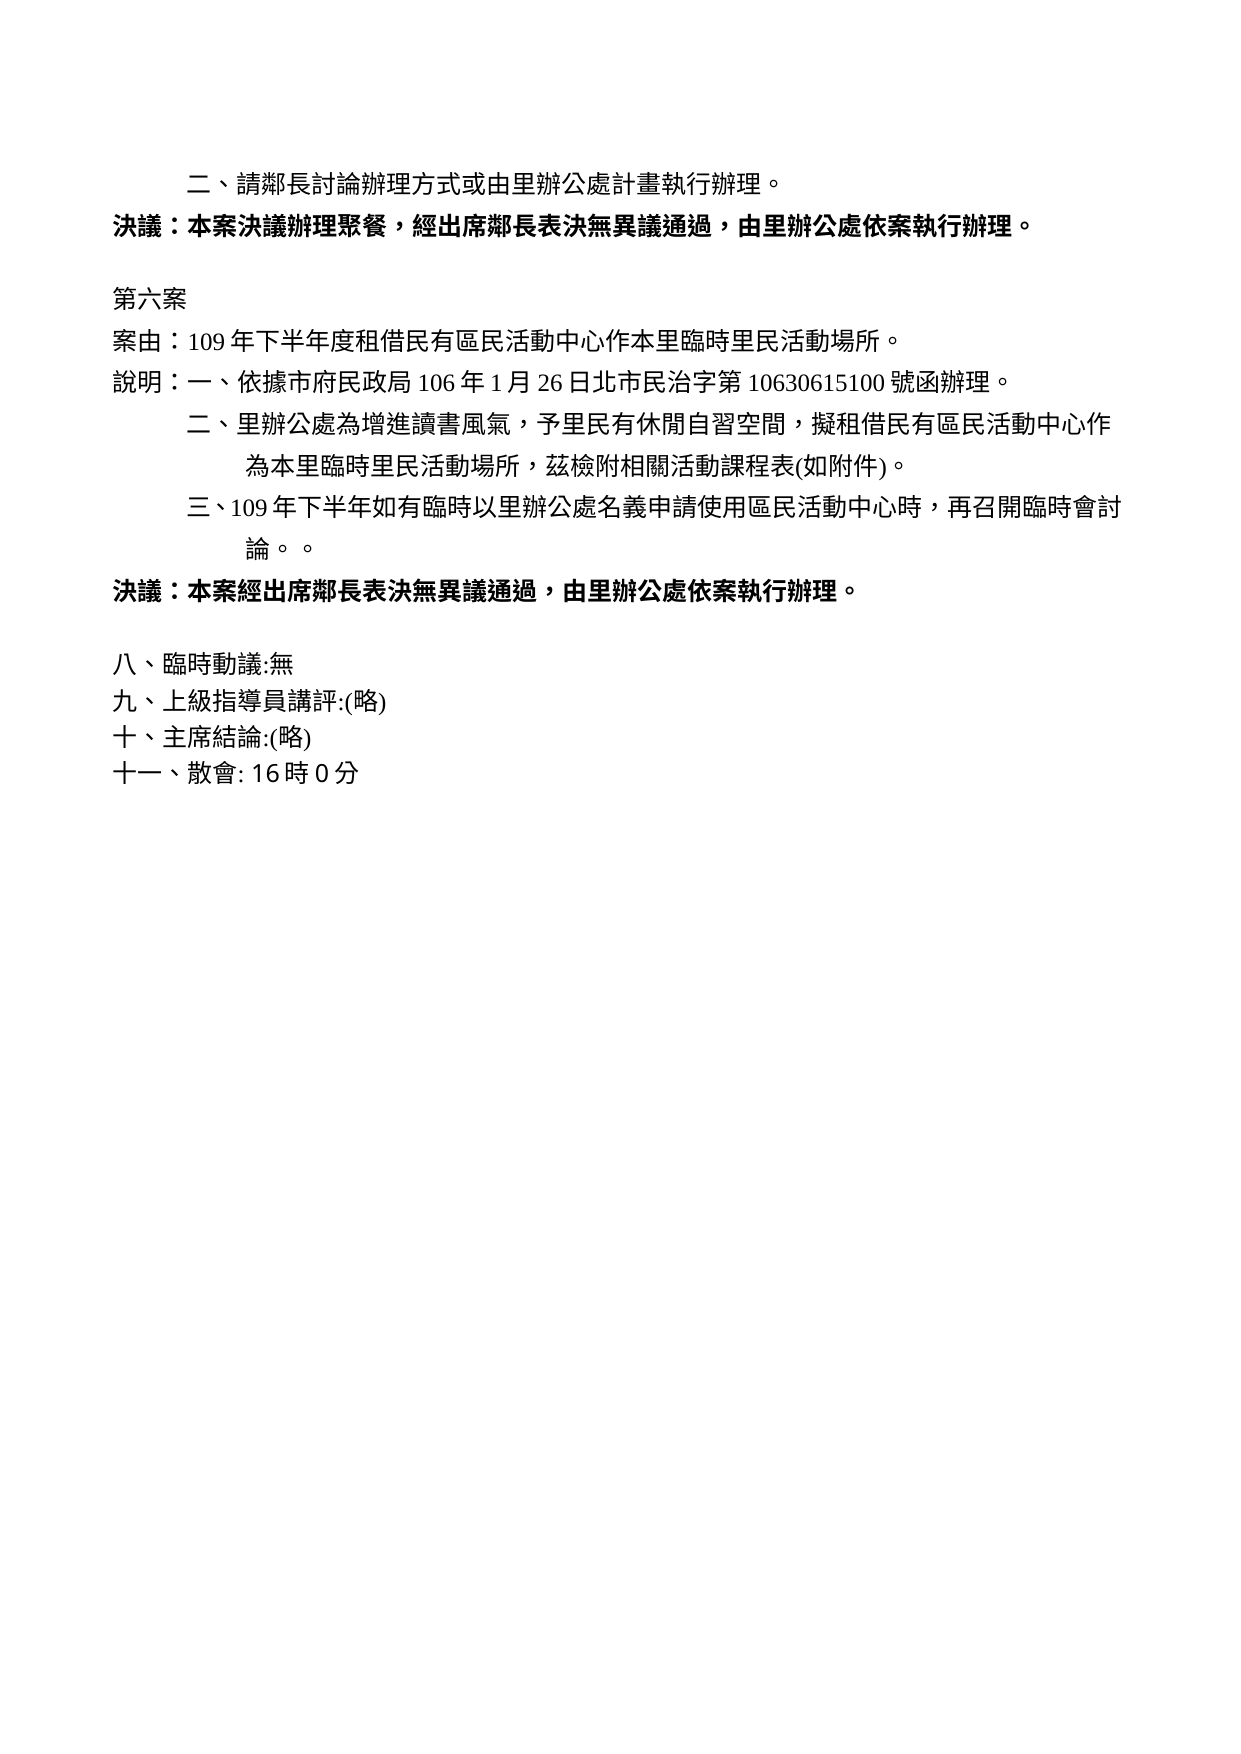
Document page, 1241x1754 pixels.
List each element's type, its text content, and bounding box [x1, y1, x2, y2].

text 決議：本案經出席鄰長表決無異議通過，由里辦公處依案執行辦理。 [112, 571, 1122, 607]
text 八、臨時動議:無 [112, 645, 1122, 681]
text 九、上級指導員講評:(略) [112, 681, 1122, 717]
text 說明：一、依據市府民政局106年1月26日北市民治字第10630615100號函辦理。 [112, 363, 1122, 399]
text 決議：本案決議辦理聚餐，經出席鄰長表決無異議通過，由里辦公處依案執行辦理。 [112, 206, 1122, 242]
text 十一、散會: 16時0分 [112, 753, 1122, 790]
text 三、109年下半年如有臨時以里辦公處名義申請使用區民活動中心時，再召開臨時會討論。。 [186, 488, 1122, 566]
text 十、主席結論:(略) [112, 717, 1122, 753]
text 二、里辦公處為增進讀書風氣，予里民有休閒自習空間，擬租借民有區民活動中心作為本里臨時里民活動場所，茲檢附相關活動課程表(如附件)。 [186, 404, 1122, 482]
text 二、請鄰長討論辦理方式或由里辦公處計畫執行辦理。 [186, 164, 1122, 201]
text 第六案 [112, 279, 1122, 316]
text 案由：109年下半年度租借民有區民活動中心作本里臨時里民活動場所。 [112, 321, 1122, 357]
